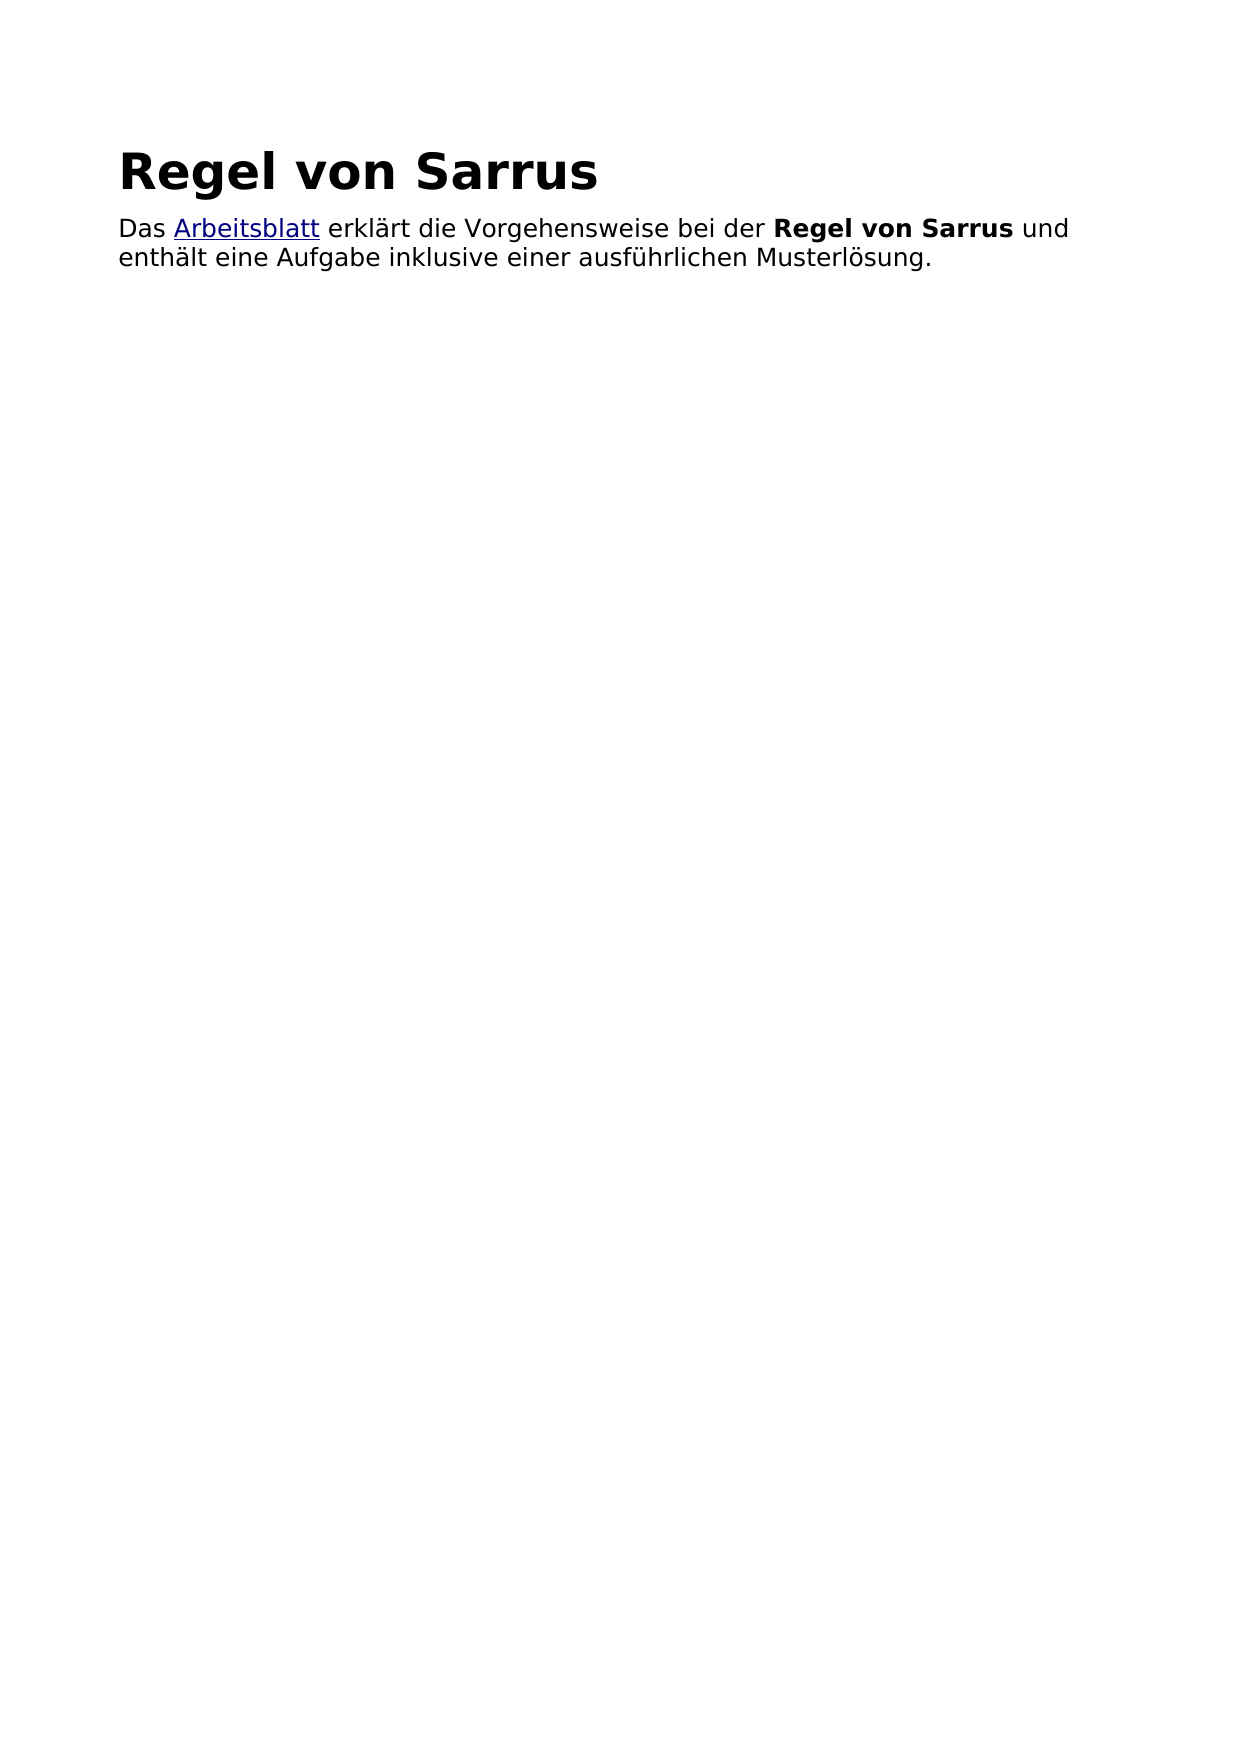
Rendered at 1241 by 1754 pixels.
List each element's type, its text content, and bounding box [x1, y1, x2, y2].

text Das Arbeitsblatt erklärt die Vorgehensweise bei der Regel von Sarrus und enthält eine Aufgabe inklusive einer ausführlichen Musterlösung. [118, 214, 1122, 272]
subtitle Regel von Sarrus [118, 143, 1122, 201]
